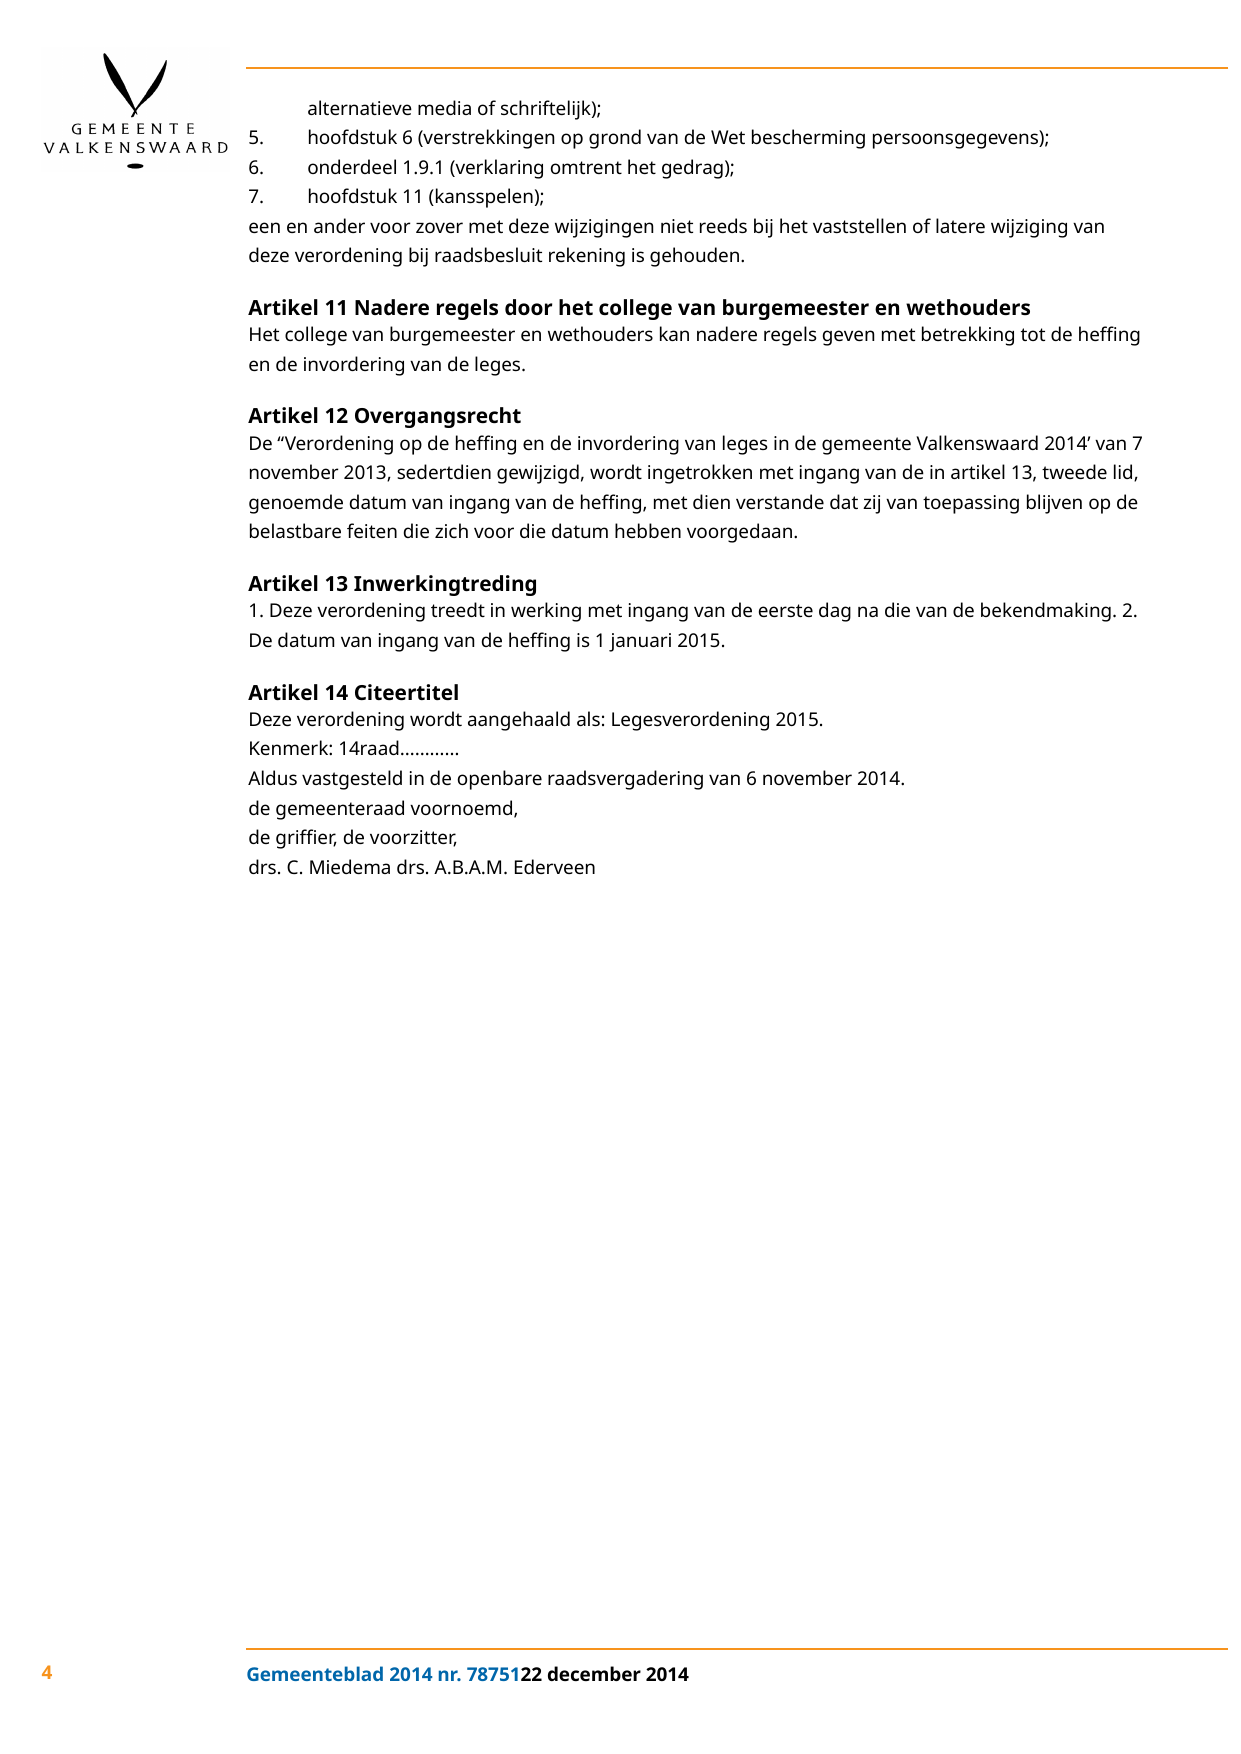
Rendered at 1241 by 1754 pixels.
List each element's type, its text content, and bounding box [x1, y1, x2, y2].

list onderdeel 1.9.1 (verklaring omtrent het gedrag); [248, 154, 1152, 180]
list alternatieve media of schriftelijk); [248, 95, 1152, 121]
text De “Verordening op de heffing en de invordering van leges in de gemeente Valkenswaard 2014’ van 7 november 2013, sedertdien gewijzigd, wordt ingetrokken met ingang van de in artikel 13, tweede lid, genoemde datum van ingang van de heffing, met dien verstande dat zij van toepassing blijven op de belastbare feiten die zich voor die datum hebben voorgedaan. [248, 430, 1152, 544]
list hoofdstuk 11 (kansspelen); [248, 183, 1152, 209]
text Artikel 14 Citeertitel [248, 678, 1152, 706]
list hoofdstuk 6 (verstrekkingen op grond van de Wet bescherming persoonsgegevens); [248, 124, 1152, 150]
text Artikel 12 Overgangsrecht [248, 402, 1152, 430]
text de gemeenteraad voornoemd, [248, 795, 1152, 821]
text de griffier, de voorzitter, [248, 824, 1152, 850]
text drs. C. Miedema drs. A.B.A.M. Ederveen [248, 854, 1152, 880]
text Het college van burgemeester en wethouders kan nadere regels geven met betrekking tot de heffing en de invordering van de leges. [248, 322, 1152, 377]
text Aldus vastgesteld in de openbare raadsvergadering van 6 november 2014. [248, 765, 1152, 791]
text Artikel 13 Inwerkingtreding [248, 569, 1152, 598]
text Kenmerk: 14raad………… [248, 736, 1152, 761]
text 1. Deze verordening treedt in werking met ingang van de eerste dag na die van de bekendmaking. 2. De datum van ingang van de heffing is 1 januari 2015. [248, 598, 1152, 653]
text Deze verordening wordt aangehaald als: Legesverordening 2015. [248, 706, 1152, 732]
text een en ander voor zover met deze wijzigingen niet reeds bij het vaststellen of latere wijziging van deze verordening bij raadsbesluit rekening is gehouden. [248, 213, 1152, 268]
text Artikel 11 Nadere regels door het college van burgemeester en wethouders [248, 293, 1152, 322]
picture [41, 47, 231, 172]
